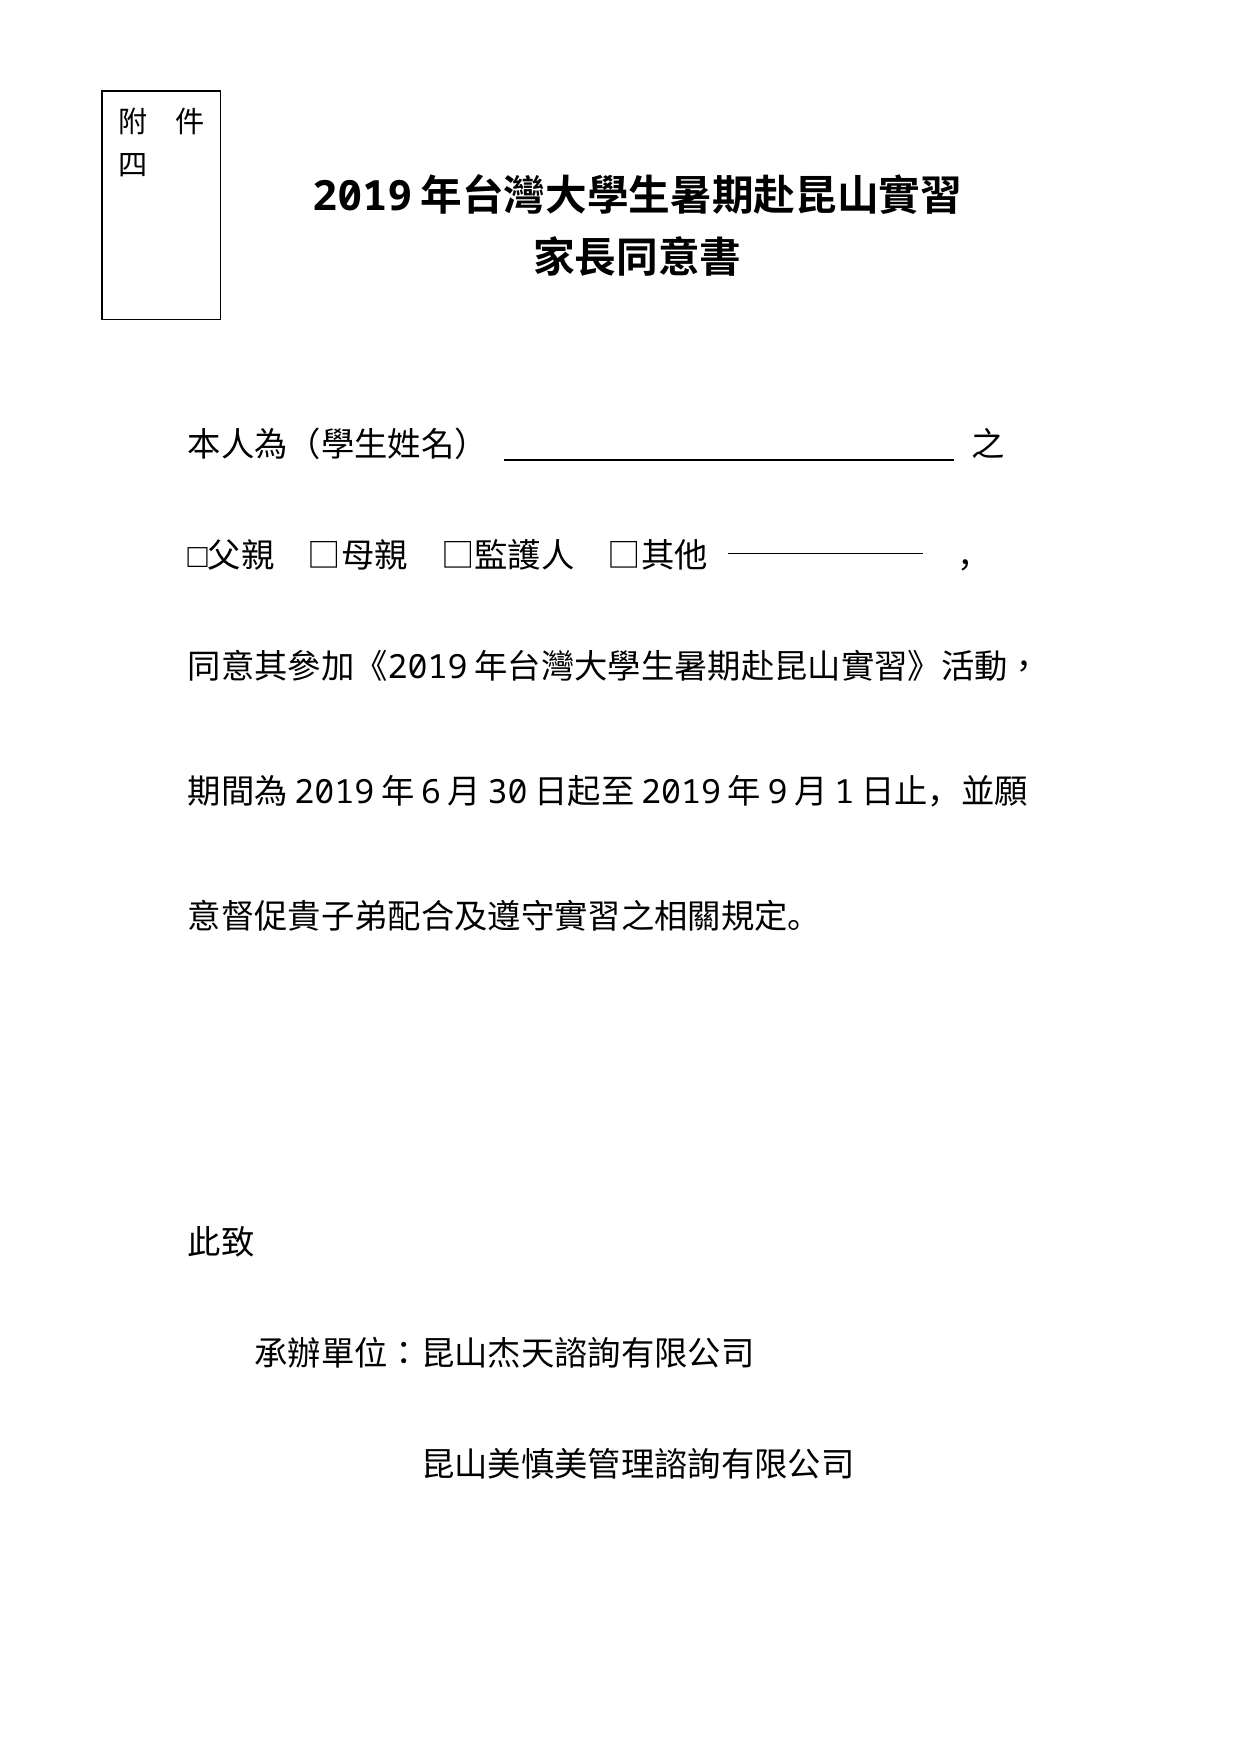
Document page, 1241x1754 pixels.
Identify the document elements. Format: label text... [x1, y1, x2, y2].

text 家長同意書 [221, 213, 1053, 275]
text 同意其參加《2019年台灣大學生暑期赴昆山實習》活動，期間為2019年6月30日起至2019年9月1日止，並願意督促貴子弟配合及遵守實習之相關規定。 [187, 622, 1053, 934]
text □父親 □母親 □監護人 □其他 ， [187, 511, 1053, 573]
text 此致 [187, 1198, 1053, 1261]
text 2019年台灣大學生暑期赴昆山實習 [221, 150, 1053, 213]
text 本人為（學生姓名） 之 [187, 400, 1053, 463]
text 昆山美慎美管理諮詢有限公司 [187, 1420, 1053, 1482]
text 承辦單位：昆山杰天諮詢有限公司 [187, 1309, 1053, 1372]
